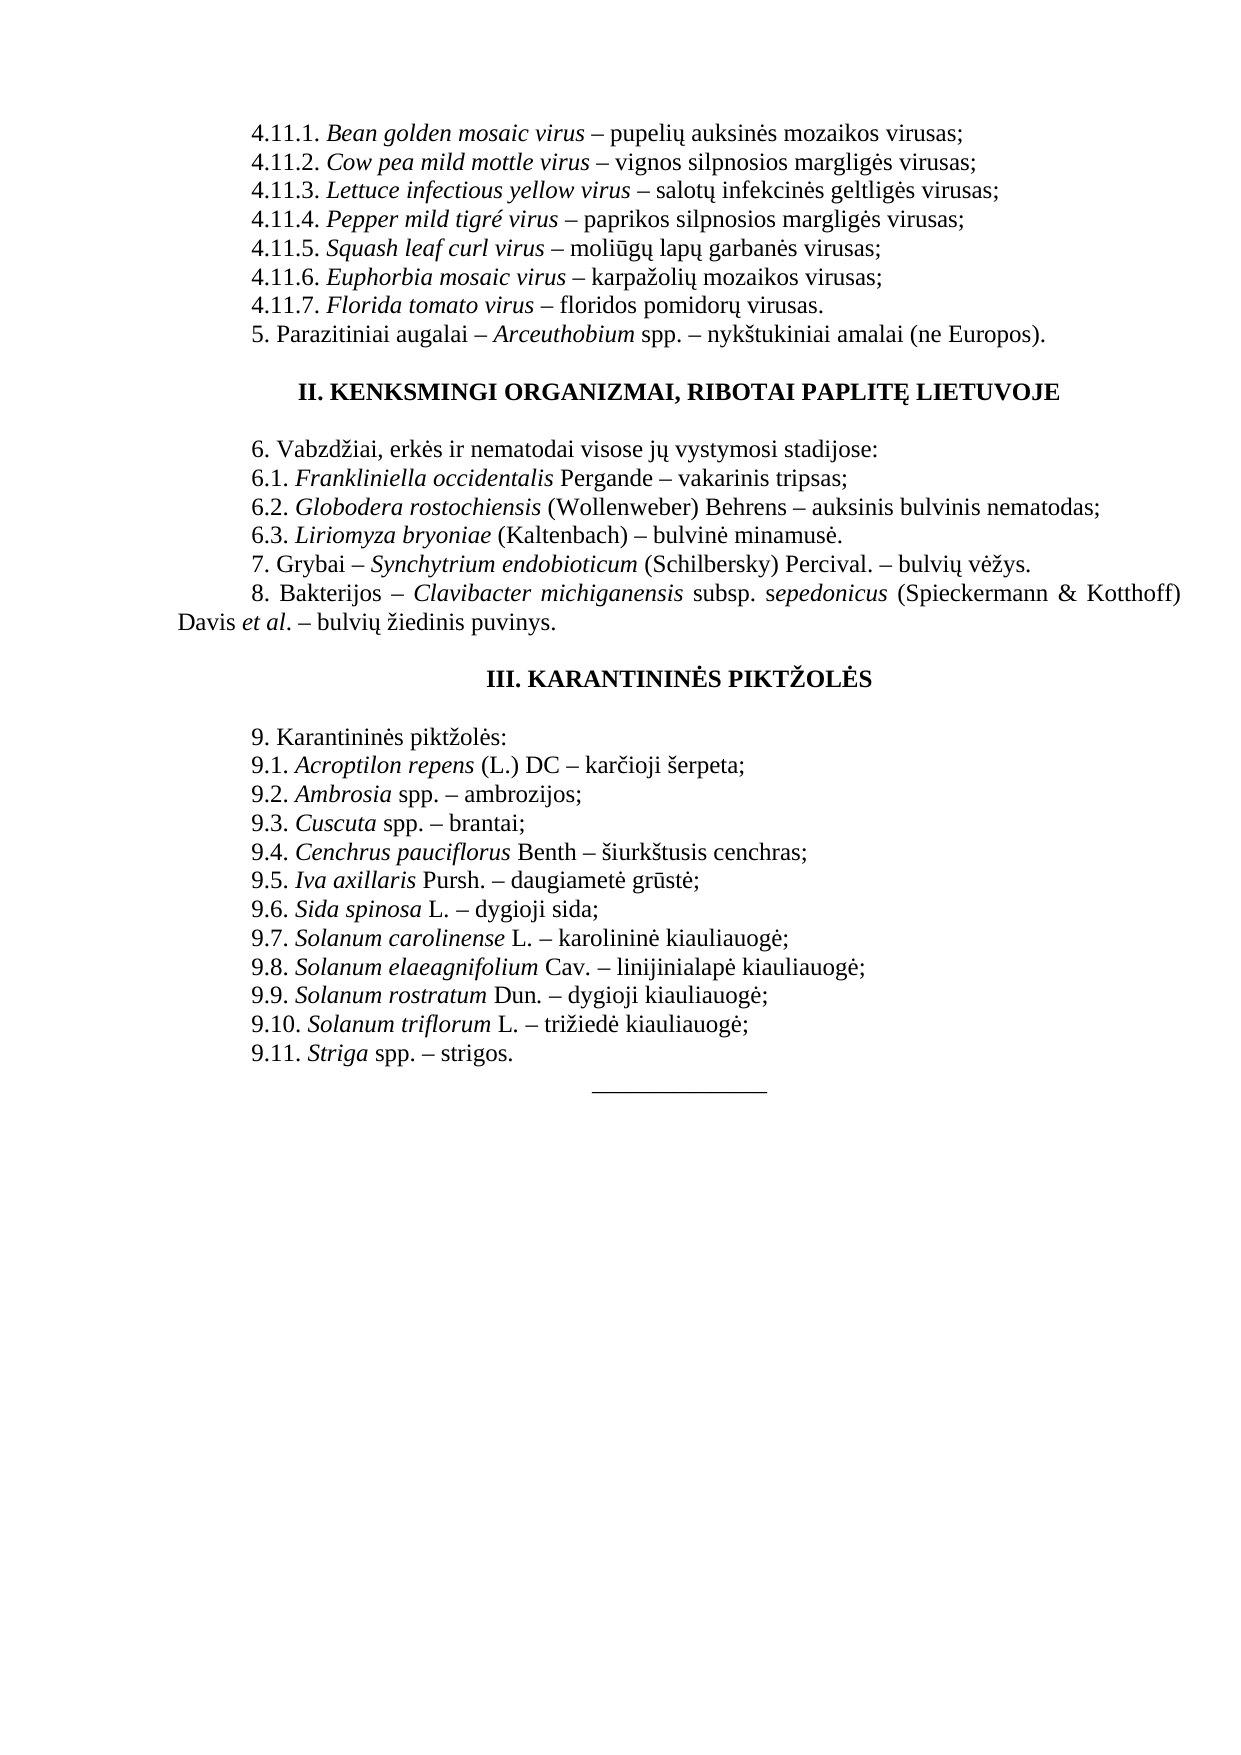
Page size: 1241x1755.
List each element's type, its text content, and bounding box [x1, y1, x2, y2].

text 6.1. Frankliniella occidentalis Pergande – vakarinis tripsas; [177, 463, 1181, 492]
text 4.11.4. Pepper mild tigré virus – paprikos silpnosios margligės virusas; [177, 204, 1181, 233]
text 4.11.6. Euphorbia mosaic virus – karpažolių mozaikos virusas; [177, 262, 1181, 291]
text 9.8. Solanum elaeagnifolium Cav. – linijinialapė kiauliauogė; [177, 952, 1181, 981]
text 9.7. Solanum carolinense L. – karolininė kiauliauogė; [177, 923, 1181, 952]
text 6.2. Globodera rostochiensis (Wollenweber) Behrens – auksinis bulvinis nematodas; [177, 492, 1181, 521]
text 9.4. Cenchrus pauciflorus Benth – šiurkštusis cenchras; [177, 837, 1181, 866]
text 9.5. Iva axillaris Pursh. – daugiametė grūstė; [177, 866, 1181, 894]
text II. KENKSMINGI ORGANIZMAI, RIBOTAI PAPLITĘ LIETUVOJE [177, 377, 1181, 406]
text 9.11. Striga spp. – strigos. [177, 1038, 1181, 1067]
text 9.6. Sida spinosa L. – dygioji sida; [177, 894, 1181, 923]
text 4.11.1. Bean golden mosaic virus – pupelių auksinės mozaikos virusas; [177, 118, 1181, 147]
text 4.11.2. Cow pea mild mottle virus – vignos silpnosios margligės virusas; [177, 147, 1181, 176]
text 9.2. Ambrosia spp. – ambrozijos; [177, 779, 1181, 808]
text 6.3. Liriomyza bryoniae (Kaltenbach) – bulvinė minamusė. [177, 521, 1181, 549]
text 9.9. Solanum rostratum Dun. – dygioji kiauliauogė; [177, 981, 1181, 1009]
text 4.11.3. Lettuce infectious yellow virus – salotų infekcinės geltligės virusas; [177, 176, 1181, 204]
text 7. Grybai – Synchytrium endobioticum (Schilbersky) Percival. – bulvių vėžys. [177, 549, 1181, 578]
text III. KARANTININĖS PIKTŽOLĖS [177, 664, 1181, 693]
text 6. Vabzdžiai, erkės ir nematodai visose jų vystymosi stadijose: [177, 434, 1181, 463]
text 9.3. Cuscuta spp. – brantai; [177, 808, 1181, 837]
text 4.11.5. Squash leaf curl virus – moliūgų lapų garbanės virusas; [177, 233, 1181, 262]
text 9.10. Solanum triflorum L. – trižiedė kiauliauogė; [177, 1009, 1181, 1038]
text 5. Parazitiniai augalai – Arceuthobium spp. – nykštukiniai amalai (ne Europos). [177, 319, 1181, 348]
text 9.1. Acroptilon repens (L.) DC – karčioji šerpeta; [177, 751, 1181, 779]
text ______________ [177, 1067, 1181, 1096]
text 4.11.7. Florida tomato virus – floridos pomidorų virusas. [177, 291, 1181, 319]
text 9. Karantininės piktžolės: [177, 722, 1181, 751]
text 8. Bakterijos – Clavibacter michiganensis subsp. sepedonicus (Spieckermann & Kotthoff) Davis et al. – bulvių žiedinis puvinys. [177, 578, 1181, 636]
